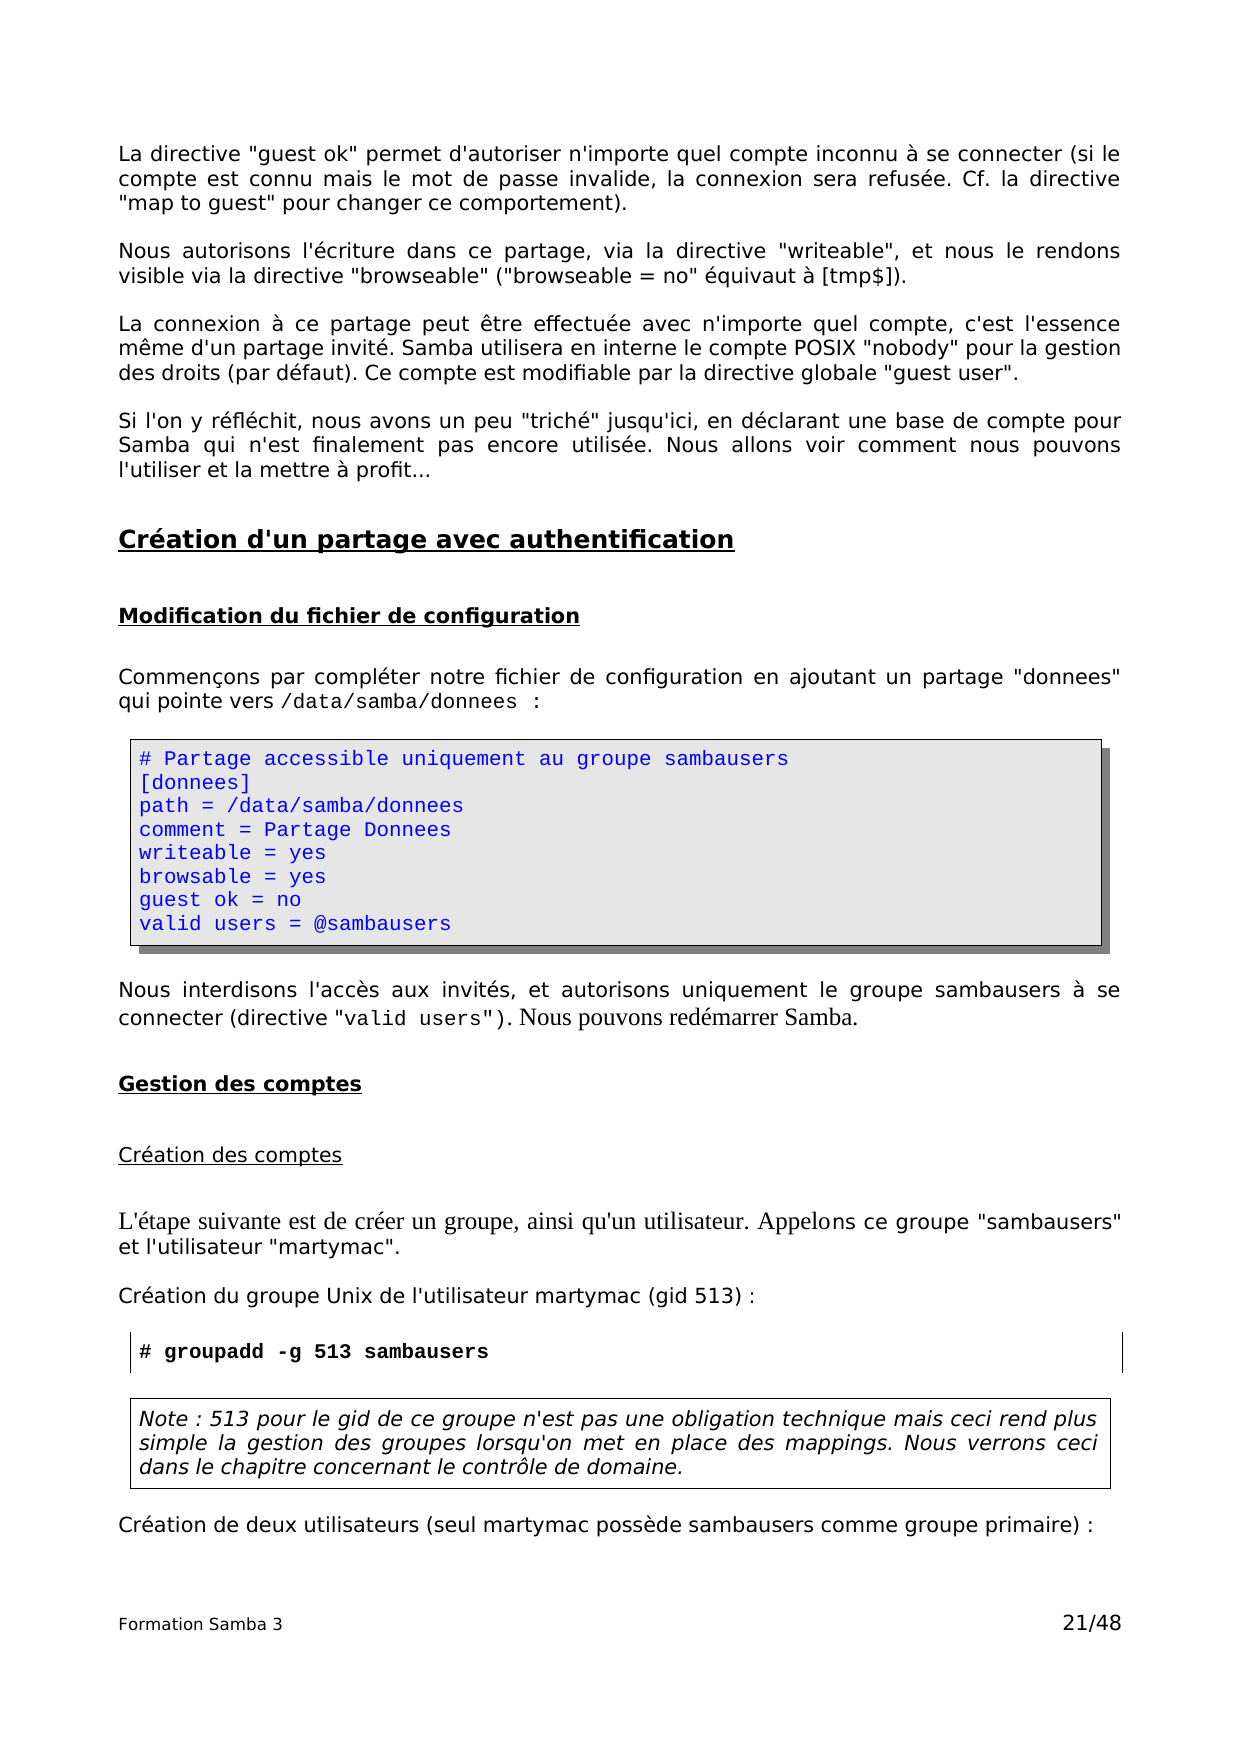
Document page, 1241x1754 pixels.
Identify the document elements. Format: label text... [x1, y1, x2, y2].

text La connexion à ce partage peut être effectuée avec n'importe quel compte, c'est l'essence même d'un partage invité. Samba utilisera en interne le compte POSIX "nobody" pour la gestion des droits (par défaut). Ce compte est modifiable par la directive globale "guest user". [118, 312, 1122, 385]
subtitle Modification du fichier de configuration [118, 604, 1122, 628]
text browsable = yes [131, 857, 1101, 881]
text path = /data/samba/donnees [131, 786, 1101, 810]
text # Partage accessible uniquement au groupe sambausers [131, 740, 1101, 763]
text comment = Partage Donnees [131, 810, 1101, 833]
text valid users = @sambausers [131, 904, 1101, 945]
subtitle Gestion des comptes [118, 1072, 1122, 1096]
text guest ok = no [131, 881, 1101, 904]
text Nous autorisons l'écriture dans ce partage, via la directive "writeable", et nous le rendons visible via la directive "browseable" ("browseable = no" équivaut à [tmp$]). [118, 239, 1122, 288]
subtitle Création des comptes [118, 1144, 1122, 1167]
text [donnees] [131, 763, 1101, 786]
text Si l'on y réfléchit, nous avons un peu "triché" jusqu'ici, en déclarant une base de compte pour Samba qui n'est finalement pas encore utilisée. Nous allons voir comment nous pouvons l'utiliser et la mettre à profit... [118, 409, 1122, 482]
text Note : 513 pour le gid de ce groupe n'est pas une obligation technique mais ceci rend plus simple la gestion des groupes lorsqu'on met en place des mappings. Nous verrons ceci dans le chapitre concernant le contrôle de domaine. [131, 1399, 1110, 1488]
text Création de deux utilisateurs (seul martymac possède sambausers comme groupe primaire) : [118, 1513, 1122, 1537]
text Nous interdisons l'accès aux invités, et autorisons uniquement le groupe sambausers à se connecter (directive "valid users"). Nous pouvons redémarrer Samba. [118, 979, 1122, 1031]
text writeable = yes [131, 833, 1101, 857]
text Commençons par compléter notre fichier de configuration en ajoutant un partage "donnees" qui pointe vers /data/samba/donnees : [118, 665, 1122, 715]
subtitle Création d'un partage avec authentification [118, 525, 1122, 554]
text # groupadd -g 513 sambausers [131, 1332, 1122, 1373]
text La directive "guest ok" permet d'autoriser n'importe quel compte inconnu à se connecter (si le compte est connu mais le mot de passe invalide, la connexion sera refusée. Cf. la directive "map to guest" pour changer ce comportement). [118, 142, 1122, 215]
text L'étape suivante est de créer un groupe, ainsi qu'un utilisateur. Appelons ce groupe "sambausers" et l'utilisateur "martymac". [118, 1207, 1122, 1259]
text Création du groupe Unix de l'utilisateur martymac (gid 513) : [118, 1284, 1122, 1308]
